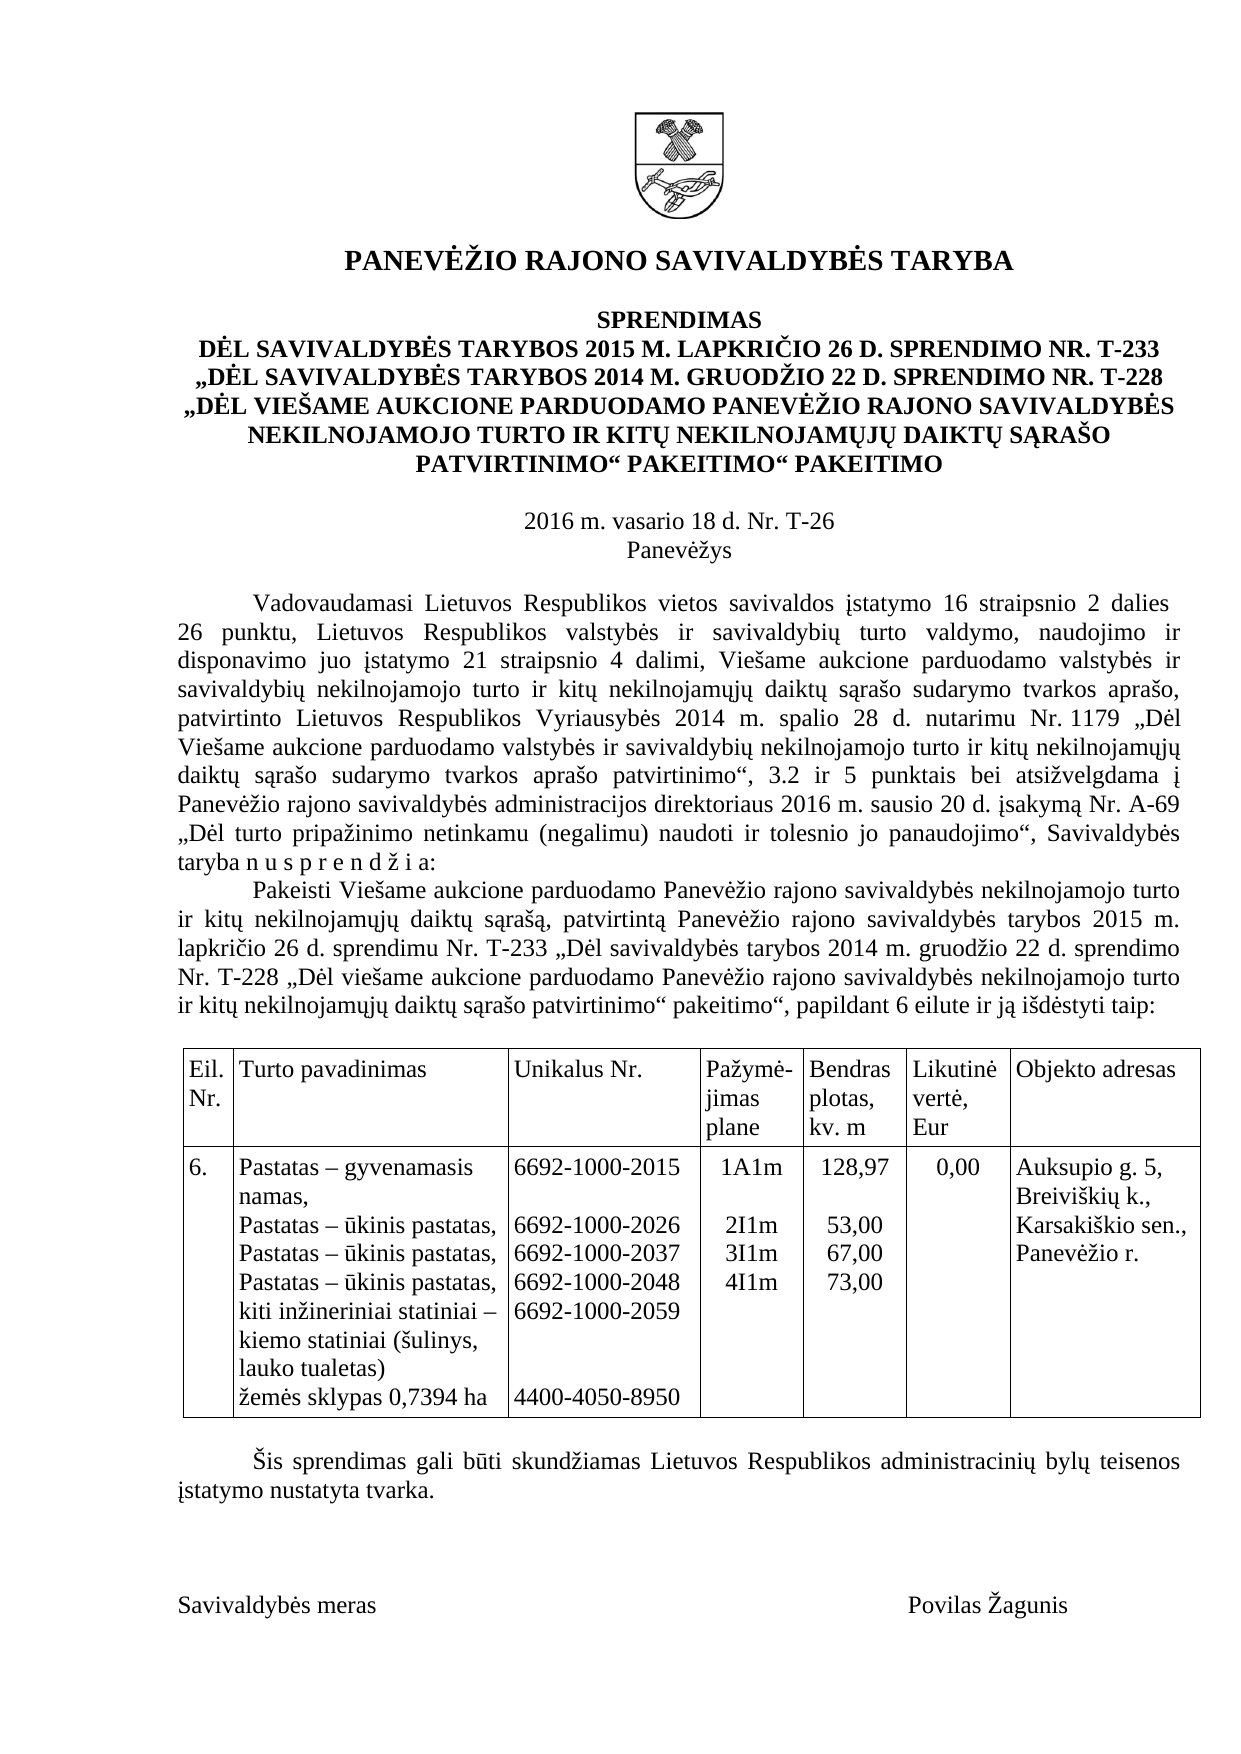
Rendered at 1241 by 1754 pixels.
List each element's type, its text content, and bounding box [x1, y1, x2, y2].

text DĖL SAVIVALDYBĖS TARYBOS 2015 M. LAPKRIČIO 26 D. SPRENDIMO NR. T-233 „DĖL SAVIVALDYBĖS TARYBOS 2014 M. GRUODŽIO 22 D. SPRENDIMO NR. T-228 „DĖL VIEŠAME AUKCIONE PARDUODAMO PANEVĖŽIO RAJONO SAVIVALDYBĖS NEKILNOJAMOJO TURTO IR KITŲ NEKILNOJAMŲJŲ DAIKTŲ SĄRAŠO PATVIRTINIMO“ PAKEITIMO“ PAKEITIMO [177, 334, 1181, 477]
table_cell 128,97 53,00 67,00 73,00 [804, 1147, 906, 1417]
text Pakeisti Viešame aukcione parduodamo Panevėžio rajono savivaldybės nekilnojamojo turto ir kitų nekilnojamųjų daiktų sąrašą, patvirtintą Panevėžio rajono savivaldybės tarybos 2015 m. lapkričio 26 d. sprendimu Nr. T-233 „Dėl savivaldybės tarybos 2014 m. gruodžio 22 d. sprendimo Nr. T-228 „Dėl viešame aukcione parduodamo Panevėžio rajono savivaldybės nekilnojamojo turto ir kitų nekilnojamųjų daiktų sąrašo patvirtinimo“ pakeitimo“, papildant 6 eilute ir ją išdėstyti taip: [177, 875, 1181, 1019]
text SPRENDIMAS [177, 305, 1181, 334]
text Vadovaudamasi Lietuvos Respublikos vietos savivaldos įstatymo 16 straipsnio 2 dalies 26 punktu, Lietuvos Respublikos valstybės ir savivaldybių turto valdymo, naudojimo ir disponavimo juo įstatymo 21 straipsnio 4 dalimi, Viešame aukcione parduodamo valstybės ir savivaldybių nekilnojamojo turto ir kitų nekilnojamųjų daiktų sąrašo sudarymo tvarkos aprašo, patvirtinto Lietuvos Respublikos Vyriausybės 2014 m. spalio 28 d. nutarimu Nr. 1179 „Dėl Viešame aukcione parduodamo valstybės ir savivaldybių nekilnojamojo turto ir kitų nekilnojamųjų daiktų sąrašo sudarymo tvarkos aprašo patvirtinimo“, 3.2 ir 5 punktais bei atsižvelgdama į Panevėžio rajono savivaldybės administracijos direktoriaus 2016 m. sausio 20 d. įsakymą Nr. A-69 „Dėl turto pripažinimo netinkamu (negalimu) naudoti ir tolesnio jo panaudojimo“, Savivaldybės taryba n u s p r e n d ž i a: [177, 588, 1181, 875]
text Panevėžys [177, 535, 1181, 564]
table_cell 1A1m 2I1m 3I1m 4I1m [701, 1147, 803, 1417]
table_header Unikalus Nr. [509, 1049, 700, 1146]
table_cell Auksupio g. 5, Breiviškių k., Karsakiškio sen., Panevėžio r. [1011, 1147, 1200, 1417]
table_header Turto pavadinimas [234, 1049, 508, 1146]
table_header Likutinė vertė, Eur [907, 1049, 1010, 1146]
text Šis sprendimas gali būti skundžiamas Lietuvos Respublikos administracinių bylų teisenos įstatymo nustatyta tvarka. [177, 1446, 1181, 1503]
table_header Objekto adresas [1011, 1049, 1200, 1146]
text 2016 m. vasario 18 d. Nr. T-26 [177, 506, 1181, 535]
text panevėžio rajono savivaldybės taryba [177, 243, 1181, 276]
table_cell 0,00 [907, 1147, 1010, 1417]
text Savivaldybės meras Povilas Žagunis [177, 1590, 1181, 1618]
table_cell 6692-1000-2015 6692-1000-2026 6692-1000-2037 6692-1000-2048 6692-1000-2059 4400-4050-8950 [509, 1147, 700, 1417]
table_header Bendras plotas, kv. m [804, 1049, 906, 1146]
table_header Pažymė-jimas plane [701, 1049, 803, 1146]
table_header Eil. Nr. [184, 1049, 233, 1146]
table_cell Pastatas – gyvenamasis namas, Pastatas – ūkinis pastatas, Pastatas – ūkinis pastatas, Pastatas – ūkinis pastatas, kiti inžineriniai statiniai – kiemo statiniai (šulinys, lauko tualetas) žemės sklypas 0,7394 ha [234, 1147, 508, 1417]
table_cell 6. [184, 1147, 233, 1417]
